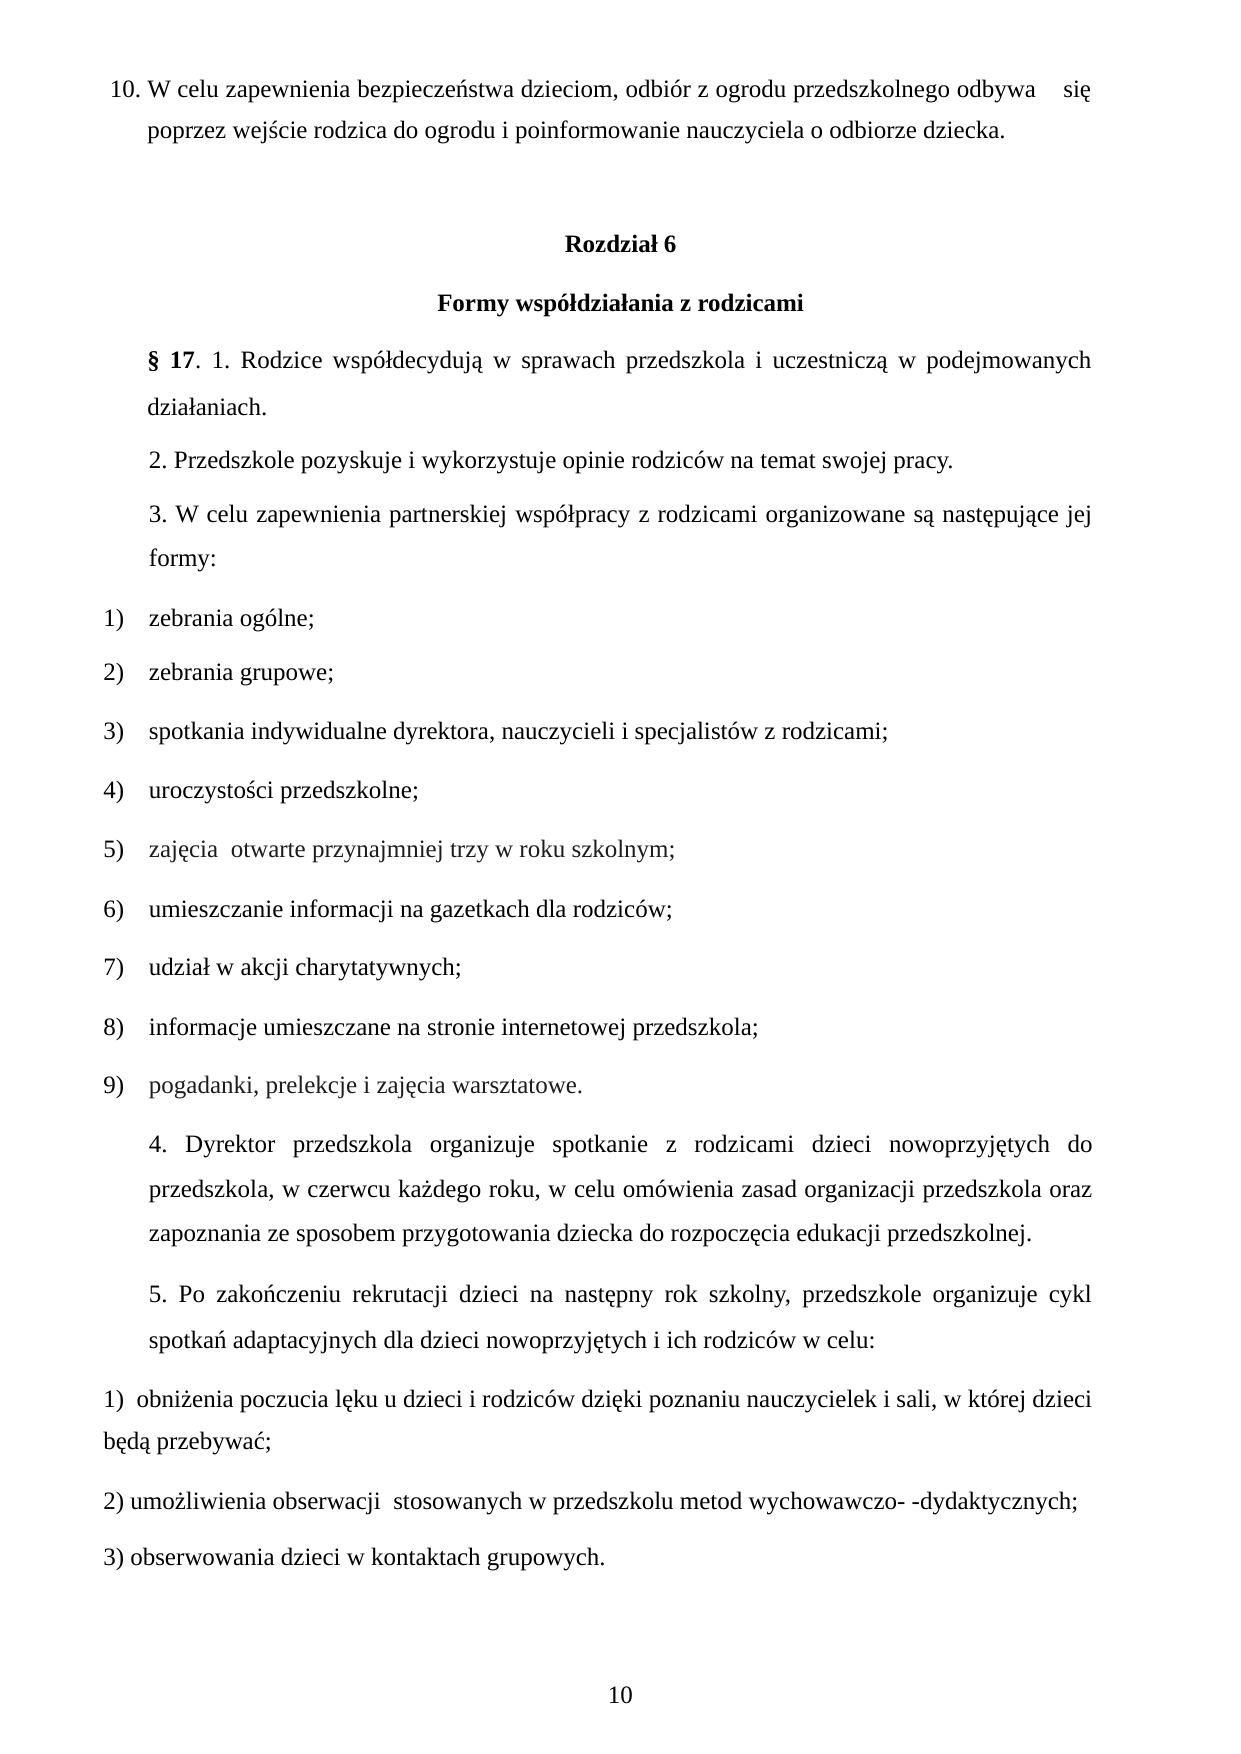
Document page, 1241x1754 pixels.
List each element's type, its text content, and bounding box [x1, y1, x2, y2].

list W celu zapewnienia bezpieczeństwa dzieciom, odbiór z ogrodu przedszkolnego odbywa się poprzez wejście rodzica do ogrodu i poinformowanie nauczyciela o odbiorze dziecka. [109, 74, 1093, 144]
list 2) umożliwienia obserwacji stosowanych w przedszkolu metod wychowawczo- -dydaktycznych; [103, 1486, 1093, 1514]
text § 17. 1. Rodzice współdecydują w sprawach przedszkola i uczestniczą w podejmowanych działaniach. [147, 346, 1093, 420]
list zebrania ogólne; [103, 603, 1093, 632]
list 2. Przedszkole pozyskuje i wykorzystuje opinie rodziców na temat swojej pracy. [149, 446, 1093, 474]
list 4. Dyrektor przedszkola organizuje spotkanie z rodzicami dzieci nowoprzyjętych do przedszkola, w czerwcu każdego roku, w celu omówienia zasad organizacji przedszkola oraz zapoznania ze sposobem przygotowania dziecka do rozpoczęcia edukacji przedszkolnej. [149, 1129, 1093, 1247]
list spotkania indywidualne dyrektora, nauczycieli i specjalistów z rodzicami; [103, 716, 1093, 745]
list 5. Po zakończeniu rekrutacji dzieci na następny rok szkolny, przedszkole organizuje cykl spotkań adaptacyjnych dla dzieci nowoprzyjętych i ich rodziców w celu: [149, 1279, 1093, 1353]
text Rozdział 6 [148, 229, 1093, 258]
list zebrania grupowe; [103, 657, 1093, 686]
list pogadanki, prelekcje i zajęcia warsztatowe. [103, 1071, 1093, 1099]
list 3) obserwowania dzieci w kontaktach grupowych. [103, 1542, 1093, 1571]
list informacje umieszczane na stronie internetowej przedszkola; [103, 1012, 1093, 1040]
list umieszczanie informacji na gazetkach dla rodziców; [103, 894, 1093, 922]
list 3. W celu zapewnienia partnerskiej współpracy z rodzicami organizowane są następujące jej formy: [149, 499, 1093, 571]
list uroczystości przedszkolne; [103, 775, 1093, 804]
list zajęcia otwarte przynajmniej trzy w roku szkolnym; [103, 834, 1093, 863]
list 1) obniżenia poczucia lęku u dzieci i rodziców dzięki poznaniu nauczycielek i sali, w której dzieci będą przebywać; [103, 1384, 1093, 1455]
subtitle Formy współdziałania z rodzicami [148, 288, 1093, 316]
list udział w akcji charytatywnych; [103, 952, 1093, 982]
